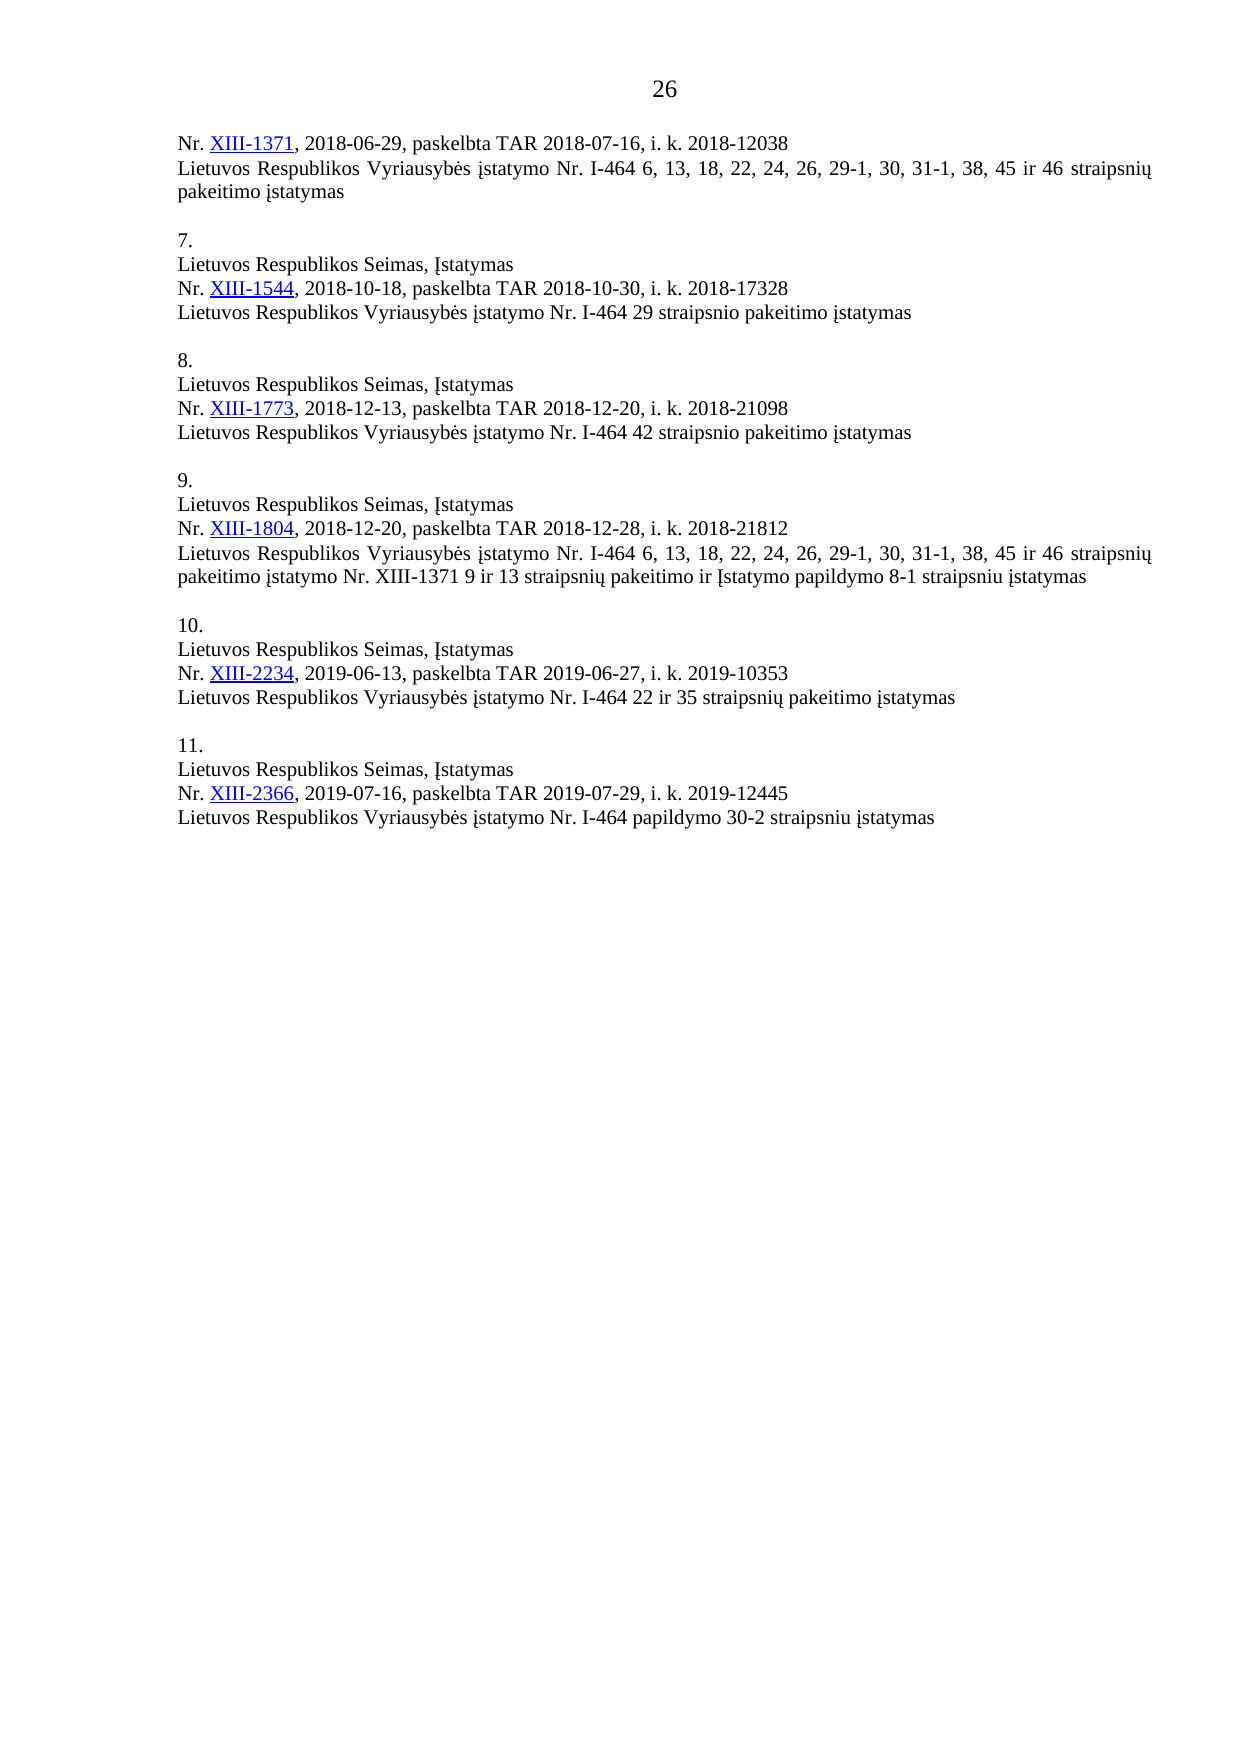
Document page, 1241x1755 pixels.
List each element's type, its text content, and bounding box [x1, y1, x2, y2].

text 10. [177, 613, 1152, 637]
text Nr. XIII-1371, 2018-06-29, paskelbta TAR 2018-07-16, i. k. 2018-12038 [177, 131, 1152, 155]
text Lietuvos Respublikos Seimas, Įstatymas [177, 492, 1152, 516]
text 9. [177, 468, 1152, 492]
text Nr. XIII-1773, 2018-12-13, paskelbta TAR 2018-12-20, i. k. 2018-21098 [177, 396, 1152, 420]
text Lietuvos Respublikos Seimas, Įstatymas [177, 252, 1152, 276]
text 7. [177, 228, 1152, 252]
text Lietuvos Respublikos Vyriausybės įstatymo Nr. I-464 42 straipsnio pakeitimo įstatymas [177, 420, 1152, 444]
text Nr. XIII-2234, 2019-06-13, paskelbta TAR 2019-06-27, i. k. 2019-10353 [177, 661, 1152, 685]
text 8. [177, 348, 1152, 372]
text Lietuvos Respublikos Seimas, Įstatymas [177, 757, 1152, 781]
text Lietuvos Respublikos Seimas, Įstatymas [177, 637, 1152, 661]
text Nr. XIII-1544, 2018-10-18, paskelbta TAR 2018-10-30, i. k. 2018-17328 [177, 276, 1152, 300]
text Lietuvos Respublikos Seimas, Įstatymas [177, 372, 1152, 396]
text Nr. XIII-2366, 2019-07-16, paskelbta TAR 2019-07-29, i. k. 2019-12445 [177, 781, 1152, 805]
text Lietuvos Respublikos Vyriausybės įstatymo Nr. I-464 papildymo 30-2 straipsniu įstatymas [177, 805, 1152, 829]
text Nr. XIII-1804, 2018-12-20, paskelbta TAR 2018-12-28, i. k. 2018-21812 [177, 516, 1152, 540]
text Lietuvos Respublikos Vyriausybės įstatymo Nr. I-464 6, 13, 18, 22, 24, 26, 29-1, 30, 31-1, 38, 45 ir 46 straipsnių pakeitimo įstatymo Nr. XIII-1371 9 ir 13 straipsnių pakeitimo ir Įstatymo papildymo 8-1 straipsniu įstatymas [177, 540, 1152, 588]
text Lietuvos Respublikos Vyriausybės įstatymo Nr. I-464 22 ir 35 straipsnių pakeitimo įstatymas [177, 685, 1152, 709]
text Lietuvos Respublikos Vyriausybės įstatymo Nr. I-464 29 straipsnio pakeitimo įstatymas [177, 300, 1152, 324]
text 11. [177, 733, 1152, 757]
text Lietuvos Respublikos Vyriausybės įstatymo Nr. I-464 6, 13, 18, 22, 24, 26, 29-1, 30, 31-1, 38, 45 ir 46 straipsnių pakeitimo įstatymas [177, 155, 1152, 203]
